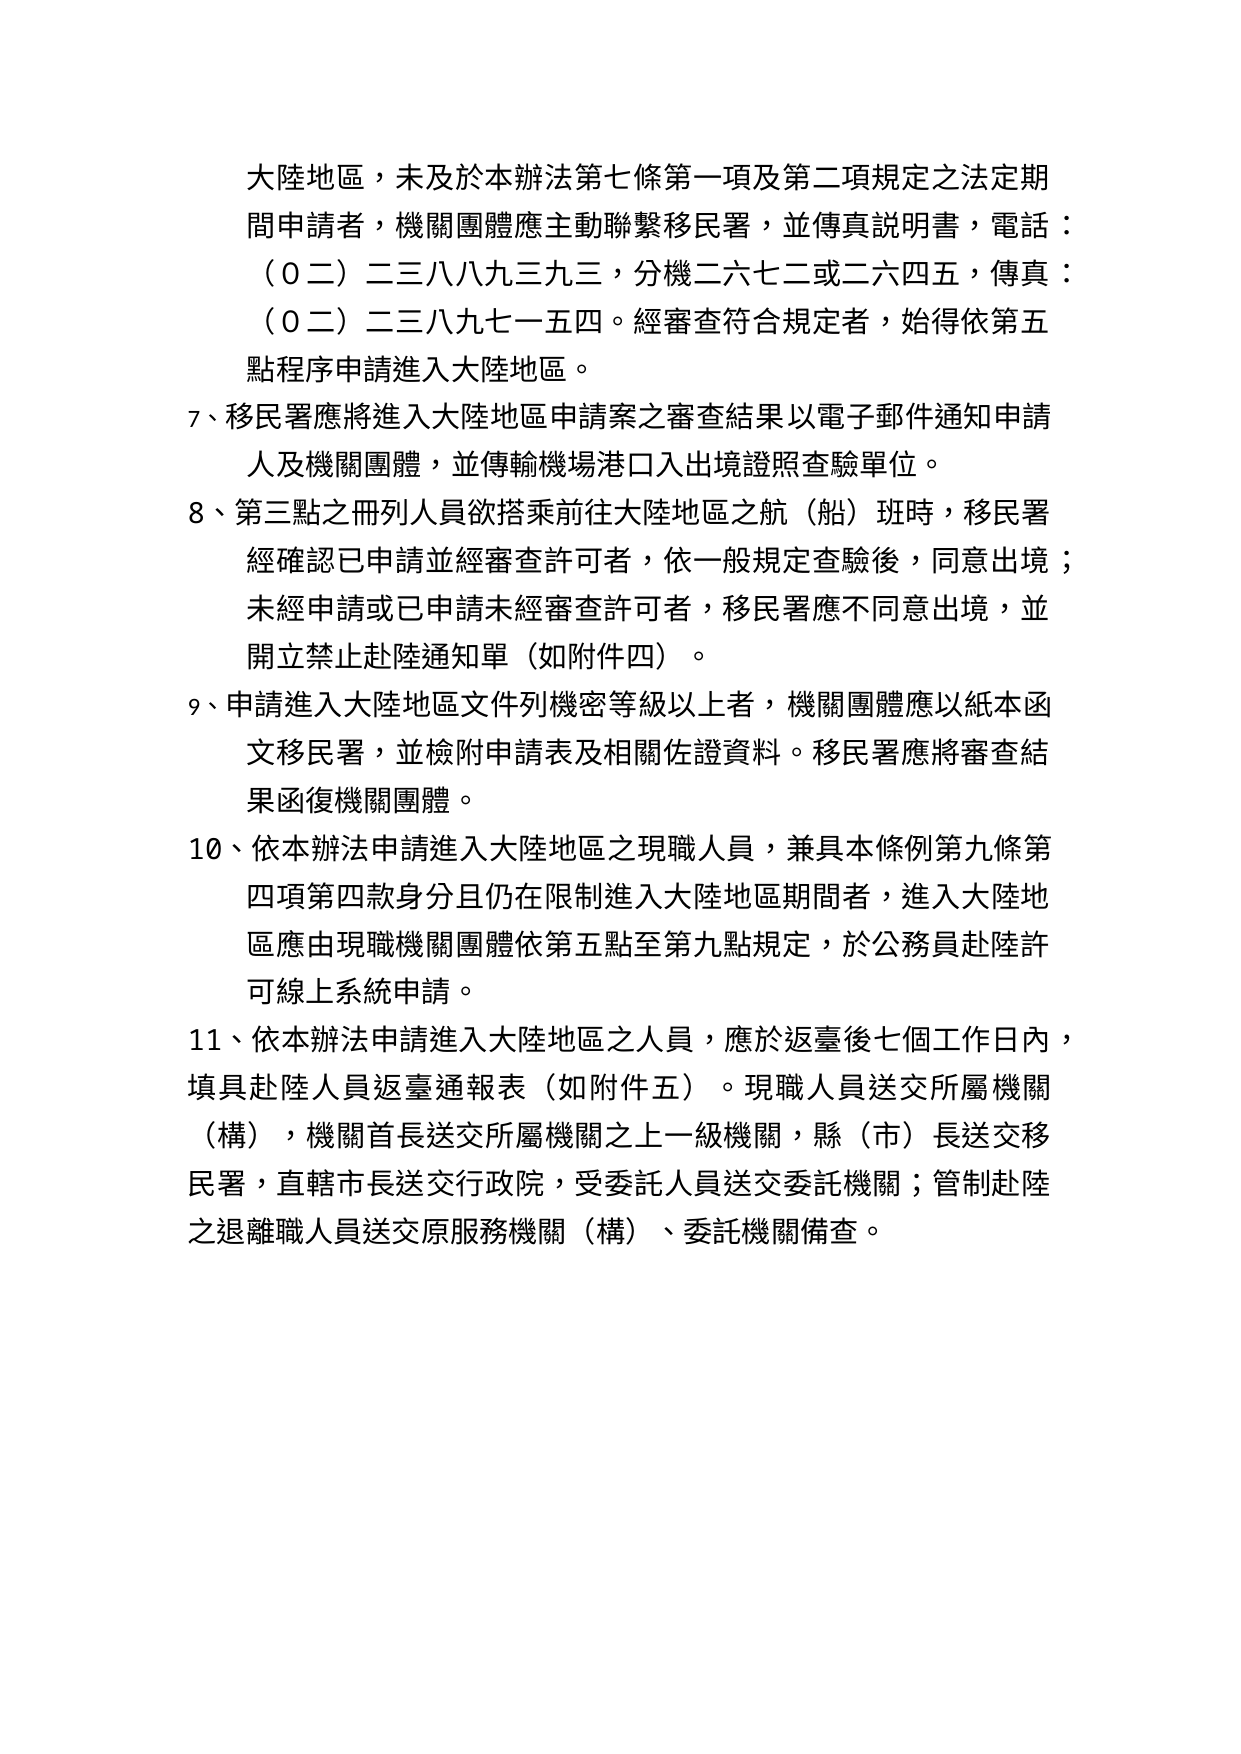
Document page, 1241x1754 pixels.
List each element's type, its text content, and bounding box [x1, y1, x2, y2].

list 第三點之冊列人員欲搭乘前往大陸地區之航（船）班時，移民署經確認已申請並經審查許可者，依一般規定查驗後，同意出境；未經申請或已申請未經審查許可者，移民署應不同意出境，並開立禁止赴陸通知單（如附件四）。 [187, 485, 1053, 677]
list 申請人因辦理兩岸協商、執行特種勤務或處理緊急事故申請進入大陸地區，未及於本辦法第七條第一項及第二項規定之法定期間申請者，機關團體應主動聯繫移民署，並傳真説明書，電話：（０二）二三八八九三九三，分機二六七二或二六四五，傳真：（０二）二三八九七一五四。經審查符合規定者，始得依第五點程序申請進入大陸地區。 [187, 150, 1053, 389]
list 申請進入大陸地區文件列機密等級以上者，機關團體應以紙本函文移民署，並檢附申請表及相關佐證資料。移民署應將審查結果函復機關團體。 [187, 677, 1053, 821]
list 依本辦法申請進入大陸地區之現職人員，兼具本條例第九條第四項第四款身分且仍在限制進入大陸地區期間者，進入大陸地區應由現職機關團體依第五點至第九點規定，於公務員赴陸許可線上系統申請。 [187, 821, 1053, 1012]
list 移民署應將進入大陸地區申請案之審查結果以電子郵件通知申請人及機關團體，並傳輸機場港口入出境證照查驗單位。 [187, 389, 1053, 485]
list 依本辦法申請進入大陸地區之人員，應於返臺後七個工作日內，填具赴陸人員返臺通報表（如附件五）。現職人員送交所屬機關（構），機關首長送交所屬機關之上一級機關，縣（市）長送交移民署，直轄市長送交行政院，受委託人員送交委託機關；管制赴陸之退離職人員送交原服務機關（構）、委託機關備查。 [187, 1012, 1053, 1252]
